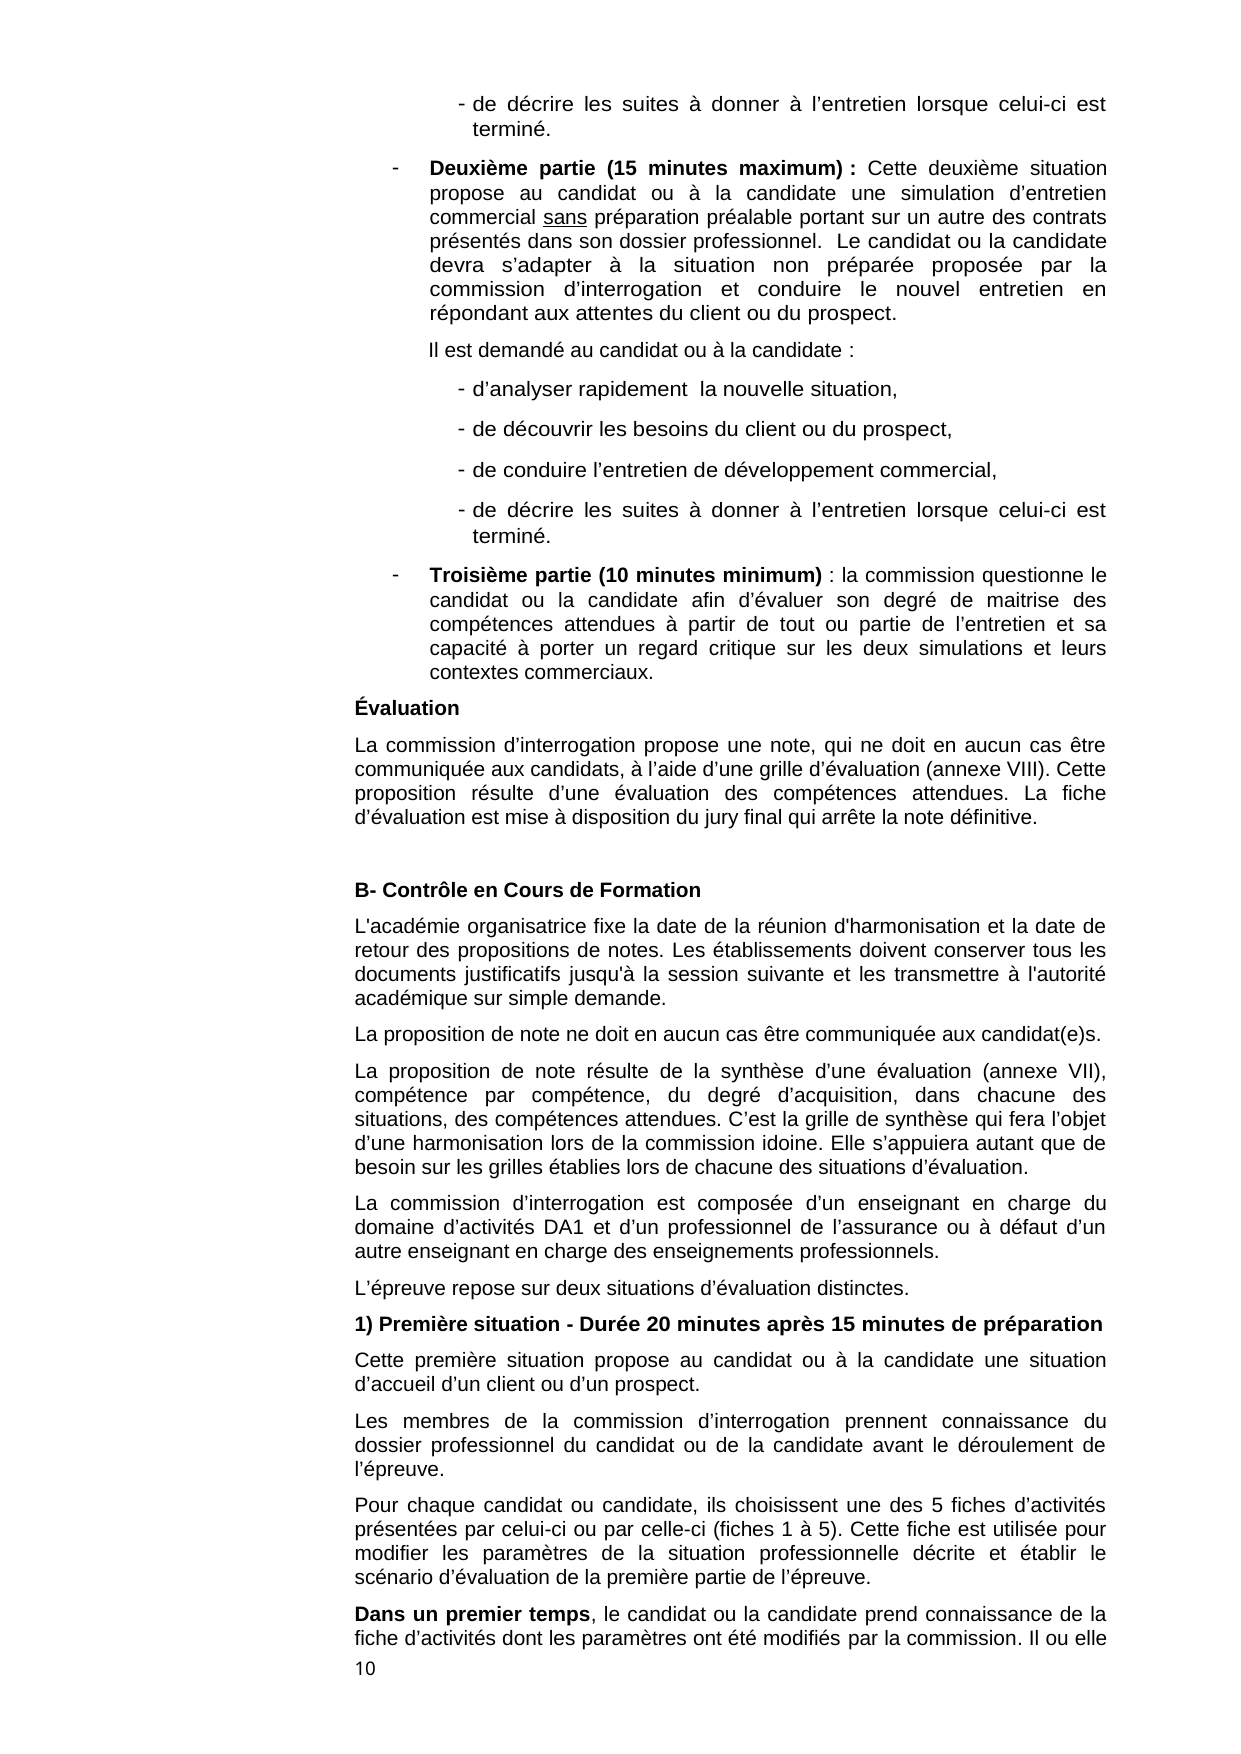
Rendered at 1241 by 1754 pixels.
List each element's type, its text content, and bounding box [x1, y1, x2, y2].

list Il est demandé au candidat ou à la candidate : [428, 337, 1107, 361]
list de décrire les suites à donner à l’entretien lorsque celui-ci est terminé. [458, 495, 1107, 547]
text Évaluation [354, 696, 1107, 720]
text Pour chaque candidat ou candidate, ils choisissent une des 5 fiches d’activités présentées par celui-ci ou par celle-ci (fiches 1 à 5). Cette fiche est utilisée pour modifier les paramètres de la situation professionnelle décrite et établir le scénario d’évaluation de la première partie de l’épreuve. [354, 1493, 1107, 1589]
text Cette première situation propose au candidat ou à la candidate une situation d’accueil d’un client ou d’un prospect. [354, 1348, 1107, 1396]
text Dans un premier temps, le candidat ou la candidate prend connaissance de la fiche d’activités dont les paramètres ont été modifiés par la commission. Il ou elle [354, 1601, 1107, 1649]
text La commission d’interrogation est composée d’un enseignant en charge du domaine d’activités DA1 et d’un professionnel de l’assurance ou à défaut d’un autre enseignant en charge des enseignements professionnels. [354, 1191, 1107, 1263]
text La proposition de note ne doit en aucun cas être communiquée aux candidat(e)s. [354, 1022, 1107, 1046]
list de découvrir les besoins du client ou du prospect, [458, 414, 1107, 442]
list d’analyser rapidement la nouvelle situation, [458, 374, 1107, 402]
text La proposition de note résulte de la synthèse d’une évaluation (annexe VII), compétence par compétence, du degré d’acquisition, dans chacune des situations, des compétences attendues. C’est la grille de synthèse qui fera l’objet d’une harmonisation lors de la commission idoine. Elle s’appuiera autant que de besoin sur les grilles établies lors de chacune des situations d’évaluation. [354, 1059, 1107, 1178]
list Deuxième partie (15 minutes maximum) : Cette deuxième situation propose au candidat ou à la candidate une simulation d’entretien commercial sans préparation préalable portant sur un autre des contrats présentés dans son dossier professionnel. Le candidat ou la candidate devra s’adapter à la situation non préparée proposée par la commission d’interrogation et conduire le nouvel entretien en répondant aux attentes du client ou du prospect. [392, 153, 1107, 325]
text Les membres de la commission d’interrogation prennent connaissance du dossier professionnel du candidat ou de la candidate avant le déroulement de l’épreuve. [354, 1409, 1107, 1481]
list 1) Première situation - Durée 20 minutes après 15 minutes de préparation [354, 1312, 1107, 1336]
list de décrire les suites à donner à l’entretien lorsque celui-ci est terminé. [458, 89, 1107, 141]
text B- Contrôle en Cours de Formation [354, 877, 1107, 901]
text La commission d’interrogation propose une note, qui ne doit en aucun cas être communiquée aux candidats, à l’aide d’une grille d’évaluation (annexe VIII). Cette proposition résulte d’une évaluation des compétences attendues. La fiche d’évaluation est mise à disposition du jury final qui arrête la note définitive. [354, 733, 1107, 828]
list de conduire l’entretien de développement commercial, [458, 455, 1107, 483]
text L'académie organisatrice fixe la date de la réunion d'harmonisation et la date de retour des propositions de notes. Les établissements doivent conserver tous les documents justificatifs jusqu'à la session suivante et les transmettre à l'autorité académique sur simple demande. [354, 914, 1107, 1010]
text L’épreuve repose sur deux situations d’évaluation distinctes. [354, 1275, 1107, 1299]
list Troisième partie (10 minutes minimum) : la commission questionne le candidat ou la candidate afin d’évaluer son degré de maitrise des compétences attendues à partir de tout ou partie de l’entretien et sa capacité à porter un regard critique sur les deux simulations et leurs contextes commerciaux. [392, 560, 1107, 684]
